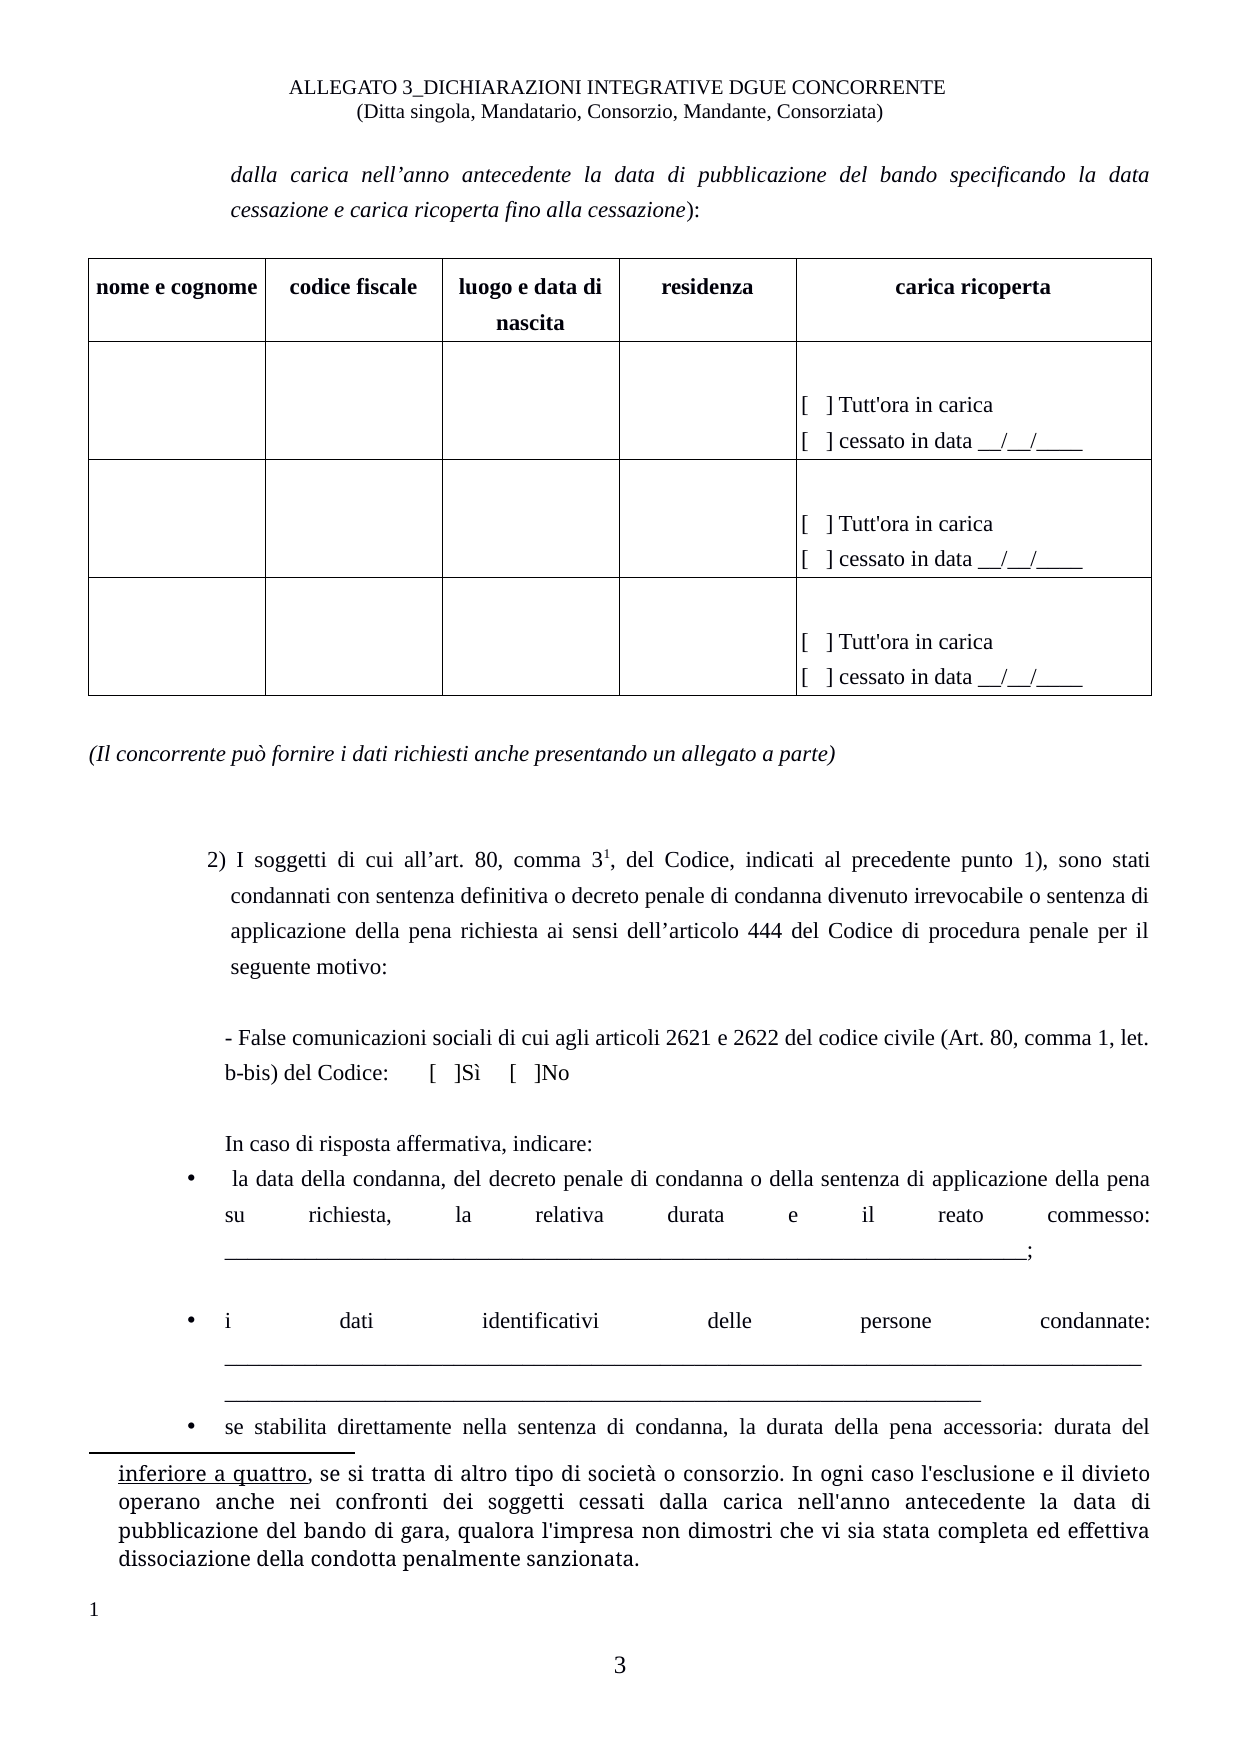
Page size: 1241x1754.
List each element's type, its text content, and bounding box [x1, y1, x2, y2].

table_header luogo e data di nascita [443, 259, 619, 341]
text 1 I soggetti di cui all’art. 80, comma 3, del Codice sono i seguenti: il titolare o il direttore tecnico, se si tratta di impresa individuale; di un socio o del direttore tecnico, se si tratta di società in nome collettivo; dei soci accomandatari o del direttore tecnico, se si tratta di società in accomandita semplice; dei membri del consiglio di amministrazione cui sia stata conferita la legale rappresentanza, ivi compresi institori e procuratori generali, dei membri degli organi con poteri di direzione o di vigilanza o dei soggetti muniti di poteri di rappresentanza, di direzione o di controllo, del direttore tecnico o del socio unico persona fisica, ovvero del socio di maggioranza in caso di società con numero di soci pari o inferiore a quattro, se si tratta di altro tipo di società o consorzio. In ogni caso l'esclusione e il divieto operano anche nei confronti dei soggetti cessati dalla carica nell'anno antecedente la data di pubblicazione del bando di gara, qualora l'impresa non dimostri che vi sia stata completa ed effettiva dissociazione della condotta penalmente sanzionata. [89, 1459, 1151, 1573]
table_header codice fiscale [266, 259, 442, 341]
table_header residenza [620, 259, 796, 341]
table_cell [89, 460, 265, 577]
table_cell [620, 460, 796, 577]
text - False comunicazioni sociali di cui agli articoli 2621 e 2622 del codice civile (Art. 80, comma 1, let. b-bis) del Codice: [ ]Sì [ ]No [224, 1014, 1151, 1085]
table_header nome e cognome [89, 259, 265, 341]
list i dati identificativi delle persone condannate: __________________________________________________________________________________________________________________________________________________ [187, 1298, 1151, 1404]
table_cell [620, 578, 796, 695]
table_cell [620, 342, 796, 459]
text (Il concorrente può fornire i dati richiesti anche presentando un allegato a parte) [89, 731, 1151, 767]
table_header carica ricoperta [797, 259, 1151, 341]
list se stabilita direttamente nella sentenza di condanna, la durata della pena accessoria: durata del [187, 1404, 1151, 1439]
table_cell [89, 578, 265, 695]
table_cell [266, 460, 442, 577]
text dalla carica nell’anno antecedente la data di pubblicazione del bando specificando la data cessazione e carica ricoperta fino alla cessazione): [207, 152, 1151, 222]
table_cell [266, 342, 442, 459]
text In caso di risposta affermativa, indicare: [224, 1121, 1151, 1156]
table_cell [443, 460, 619, 577]
table_cell [443, 342, 619, 459]
table_cell [266, 578, 442, 695]
table_cell [ ] Tutt'ora in carica [ ] cessato in data __/__/____ [797, 342, 1151, 459]
table_cell [ ] Tutt'ora in carica [ ] cessato in data __/__/____ [797, 578, 1151, 695]
list la data della condanna, del decreto penale di condanna o della sentenza di applicazione della pena su richiesta, la relativa durata e il reato commesso: ______________________________________________________________________; [187, 1156, 1151, 1262]
table_cell [ ] Tutt'ora in carica [ ] cessato in data __/__/____ [797, 460, 1151, 577]
table_cell [89, 342, 265, 459]
table_cell [443, 578, 619, 695]
text 2) I soggetti di cui all’art. 80, comma 3, del Codice, indicati al precedente punto 1), sono stati condannati con sentenza definitiva o decreto penale di condanna divenuto irrevocabile o sentenza di applicazione della pena richiesta ai sensi dell’articolo 444 del Codice di procedura penale per il seguente motivo: [207, 837, 1151, 979]
